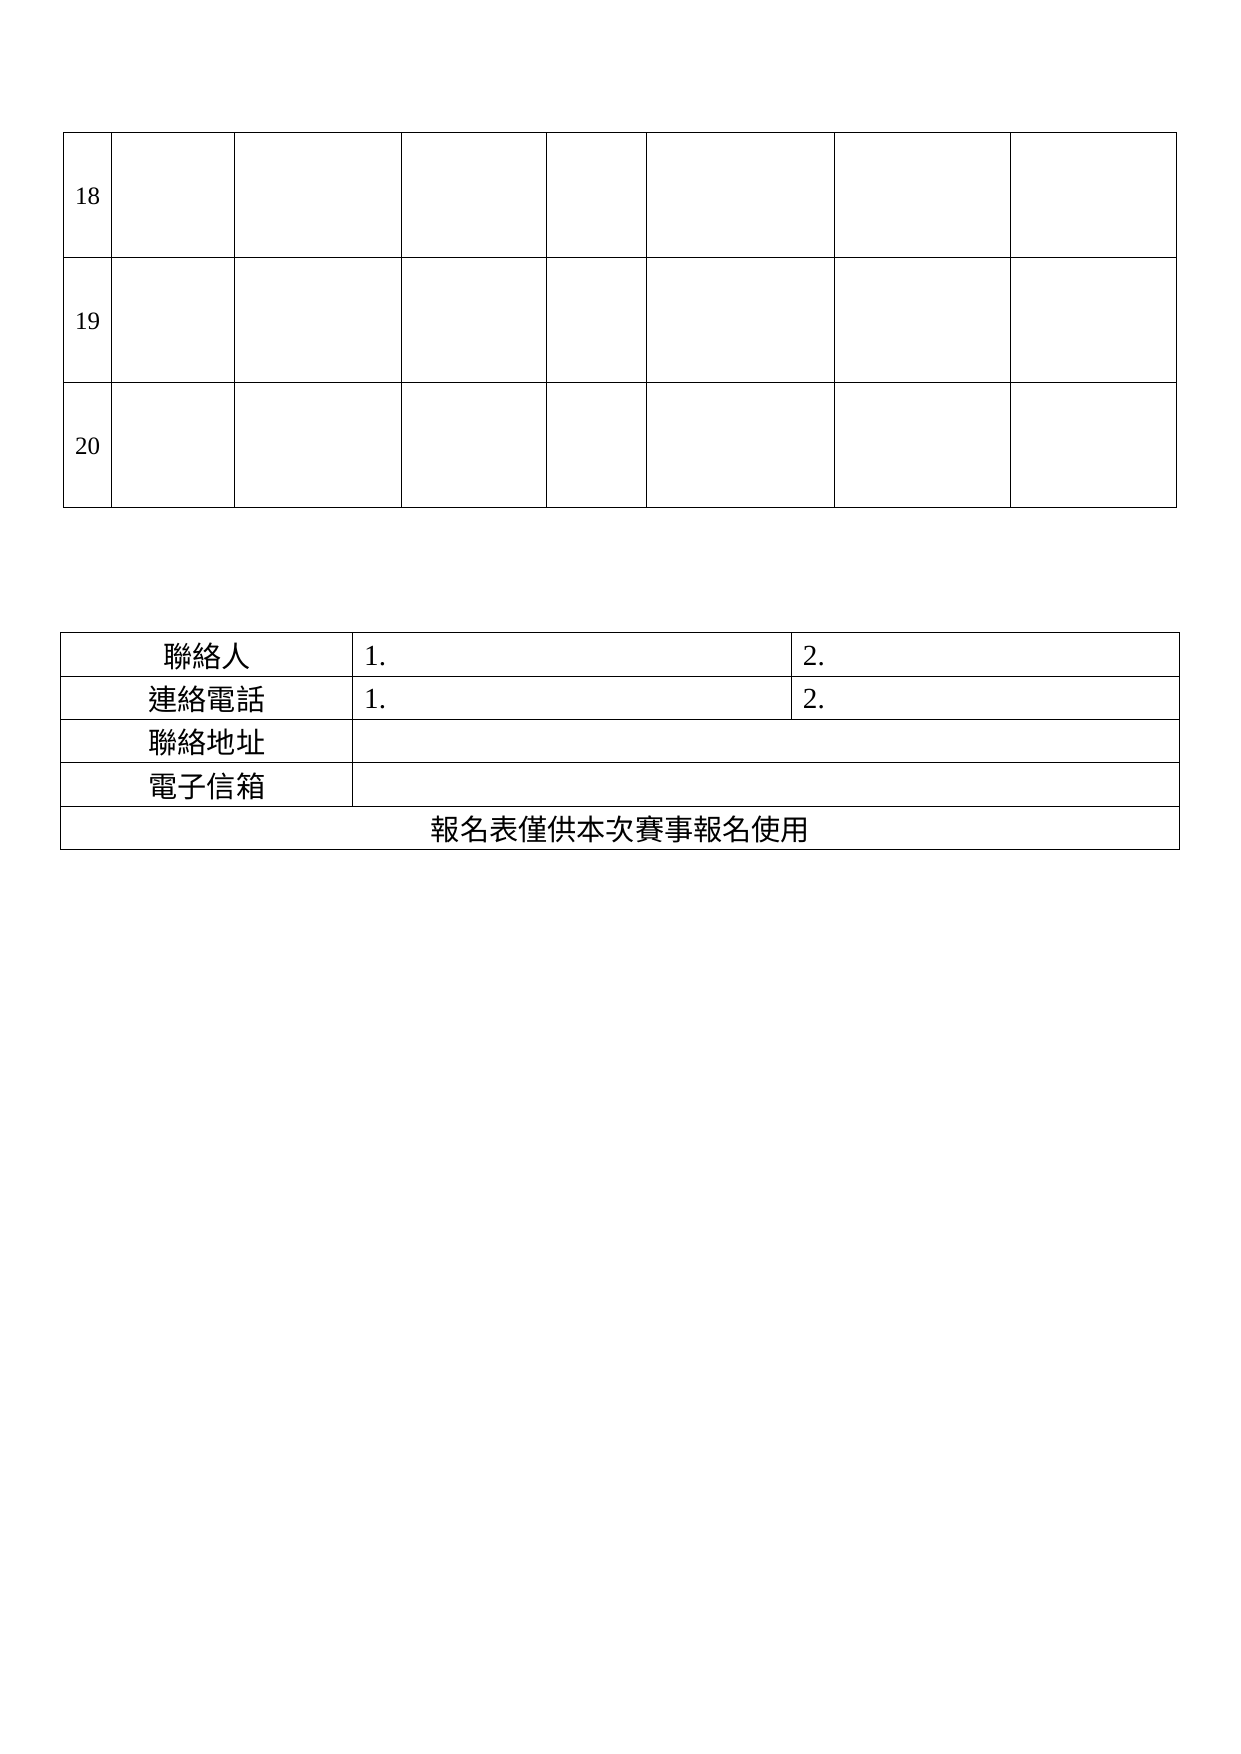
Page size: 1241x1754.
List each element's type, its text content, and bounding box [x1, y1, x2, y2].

table_cell 電子信箱 [61, 763, 327, 806]
table_cell 18 [64, 133, 111, 257]
table_header 聯絡人 [61, 633, 352, 676]
table_cell [647, 133, 834, 257]
table_cell 連絡電話 [61, 677, 327, 719]
table_cell [112, 383, 234, 507]
table_header 1. [353, 633, 791, 651]
table_cell 2. [914, 677, 1179, 719]
table_cell [235, 383, 401, 507]
table_cell [402, 383, 546, 507]
table_cell [547, 133, 646, 257]
table_cell [1011, 133, 1176, 257]
table_header 2. [792, 633, 1179, 676]
table_cell [547, 383, 646, 507]
table_cell 報名表僅供本次賽事報名使用 [914, 807, 1179, 849]
table_cell [914, 720, 1179, 762]
table_cell [112, 258, 234, 382]
table_cell [647, 383, 834, 507]
table_cell [835, 133, 1010, 257]
table_cell [235, 133, 401, 257]
table_cell [402, 258, 546, 382]
table_cell [914, 763, 1179, 806]
table_cell [402, 133, 546, 257]
table_cell [835, 383, 1010, 507]
table_cell [547, 258, 646, 382]
table_cell [1011, 258, 1176, 382]
table_cell [835, 258, 1010, 382]
table_cell [235, 258, 401, 382]
table_cell 報名表僅供本次賽事報名使用 [61, 807, 327, 849]
table_cell [112, 133, 234, 257]
table_cell [1011, 383, 1176, 507]
table_cell 聯絡地址 [61, 720, 327, 762]
table_cell 20 [64, 383, 111, 507]
table_cell [647, 258, 834, 382]
table_cell 19 [64, 258, 111, 382]
